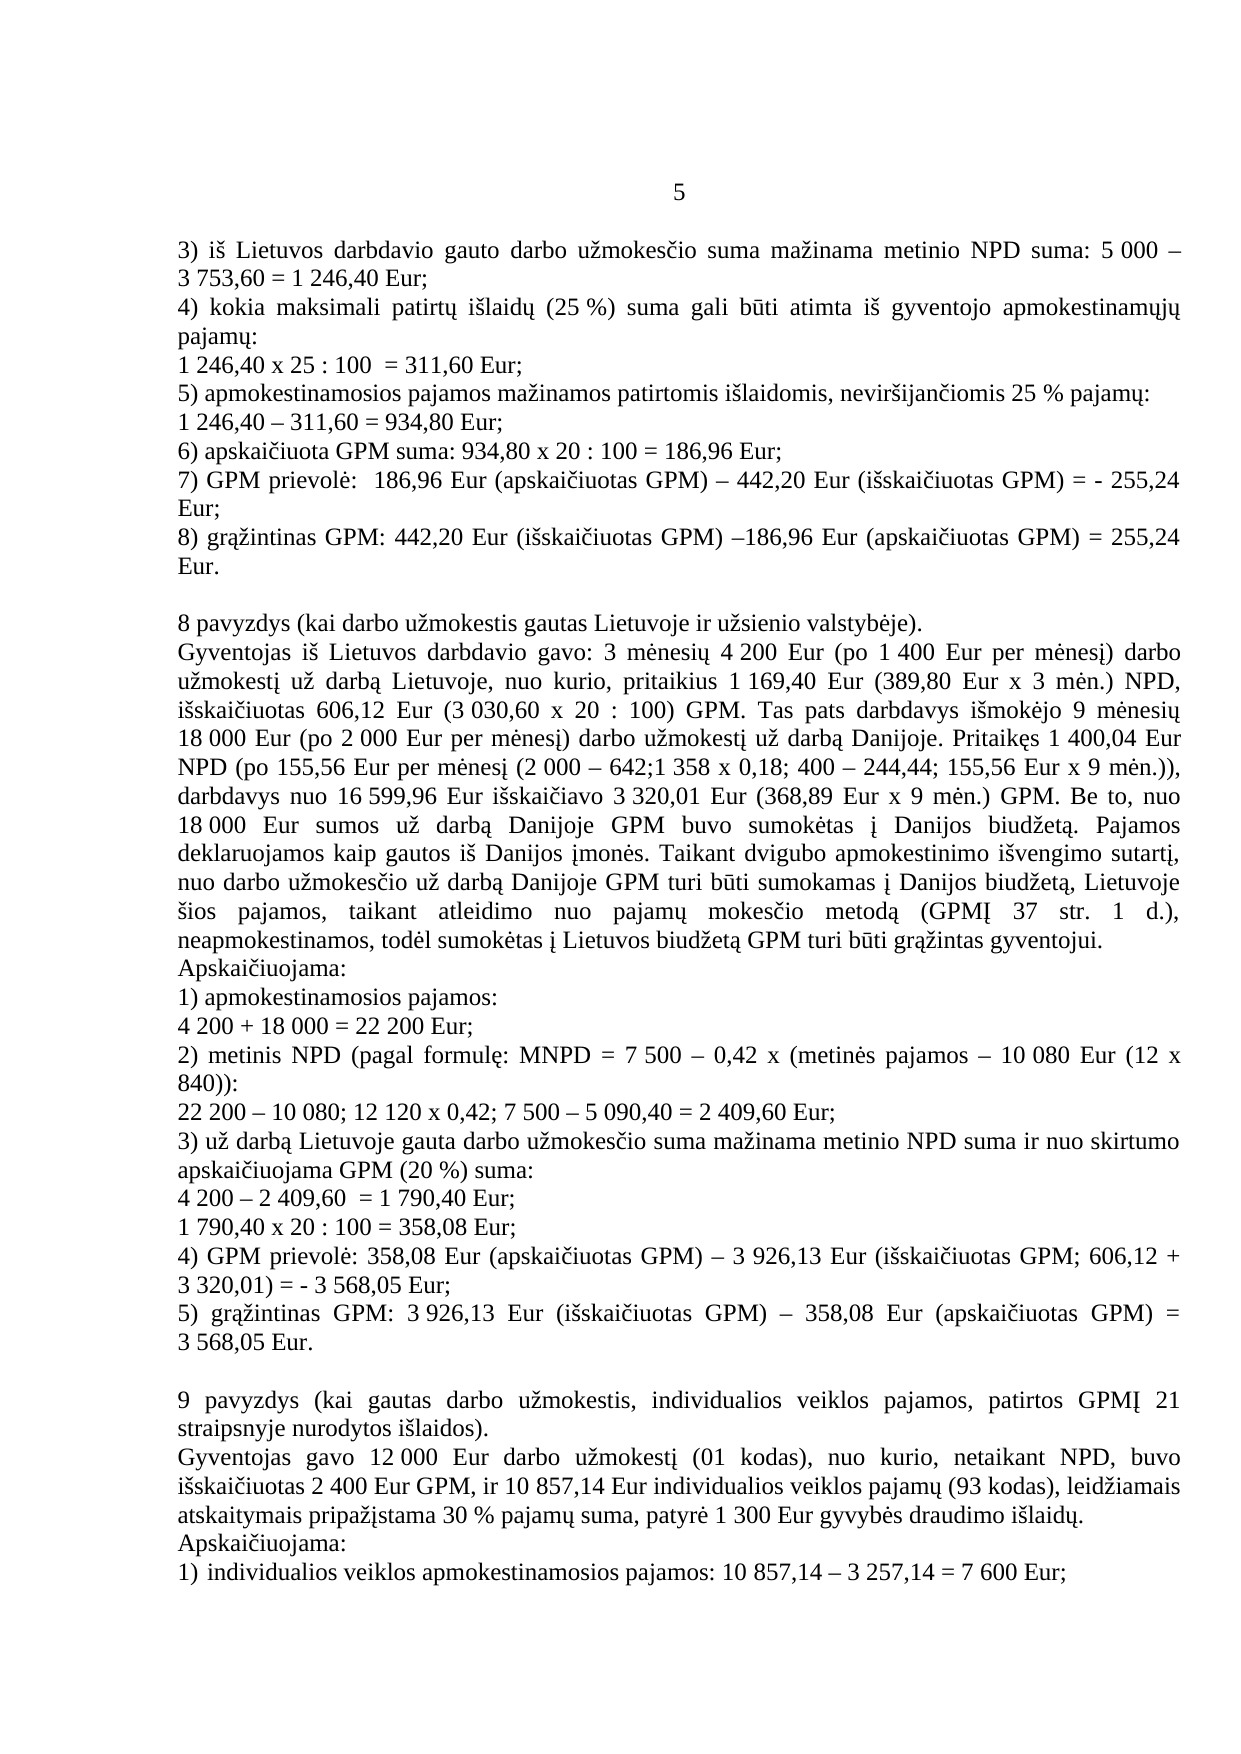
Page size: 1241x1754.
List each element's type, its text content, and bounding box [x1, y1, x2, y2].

text 8) grąžintinas GPM: 442,20 Eur (išskaičiuotas GPM) –186,96 Eur (apskaičiuotas GPM) = 255,24 Eur. [177, 522, 1181, 580]
text 5) grąžintinas GPM: 3 926,13 Eur (išskaičiuotas GPM) – 358,08 Eur (apskaičiuotas GPM) = 3 568,05 Eur. [177, 1298, 1181, 1356]
text 1 790,40 x 20 : 100 = 358,08 Eur; [177, 1212, 1181, 1241]
text Gyventojas gavo 12 000 Eur darbo užmokestį (01 kodas), nuo kurio, netaikant NPD, buvo išskaičiuotas 2 400 Eur GPM, ir 10 857,14 Eur individualios veiklos pajamų (93 kodas), leidžiamais atskaitymais pripažįstama 30 % pajamų suma, patyrė 1 300 Eur gyvybės draudimo išlaidų. [177, 1442, 1181, 1528]
text Gyventojas iš Lietuvos darbdavio gavo: 3 mėnesių 4 200 Eur (po 1 400 Eur per mėnesį) darbo užmokestį už darbą Lietuvoje, nuo kurio, pritaikius 1 169,40 Eur (389,80 Eur x 3 mėn.) NPD, išskaičiuotas 606,12 Eur (3 030,60 x 20 : 100) GPM. Tas pats darbdavys išmokėjo 9 mėnesių 18 000 Eur (po 2 000 Eur per mėnesį) darbo užmokestį už darbą Danijoje. Pritaikęs 1 400,04 Eur NPD (po 155,56 Eur per mėnesį (2 000 – 642;1 358 x 0,18; 400 – 244,44; 155,56 Eur x 9 mėn.)), darbdavys nuo 16 599,96 Eur išskaičiavo 3 320,01 Eur (368,89 Eur x 9 mėn.) GPM. Be to, nuo 18 000 Eur sumos už darbą Danijoje GPM buvo sumokėtas į Danijos biudžetą. Pajamos deklaruojamos kaip gautos iš Danijos įmonės. Taikant dvigubo apmokestinimo išvengimo sutartį, nuo darbo užmokesčio už darbą Danijoje GPM turi būti sumokamas į Danijos biudžetą, Lietuvoje šios pajamos, taikant atleidimo nuo pajamų mokesčio metodą (GPMĮ 37 str. 1 d.), neapmokestinamos, todėl sumokėtas į Lietuvos biudžetą GPM turi būti grąžintas gyventojui. [177, 637, 1181, 953]
text 8 pavyzdys (kai darbo užmokestis gautas Lietuvoje ir užsienio valstybėje). [177, 608, 1181, 637]
text 4) GPM prievolė: 358,08 Eur (apskaičiuotas GPM) – 3 926,13 Eur (išskaičiuotas GPM; 606,12 + 3 320,01) = - 3 568,05 Eur; [177, 1241, 1181, 1298]
text Apskaičiuojama: [177, 953, 1181, 982]
text 2) metinis NPD (pagal formulę: MNPD = 7 500 – 0,42 x (metinės pajamos – 10 080 Eur (12 x 840)): [177, 1040, 1181, 1097]
text 1 246,40 x 25 : 100 = 311,60 Eur; [177, 350, 1181, 378]
text 4 200 + 18 000 = 22 200 Eur; [177, 1011, 1181, 1040]
text 22 200 – 10 080; 12 120 x 0,42; 7 500 – 5 090,40 = 2 409,60 Eur; [177, 1097, 1181, 1126]
text 9 pavyzdys (kai gautas darbo užmokestis, individualios veiklos pajamos, patirtos GPMĮ 21 straipsnyje nurodytos išlaidos). [177, 1385, 1181, 1442]
text 1 246,40 – 311,60 = 934,80 Eur; [177, 407, 1181, 436]
text Apskaičiuojama: [177, 1528, 1181, 1557]
text 6) apskaičiuota GPM suma: 934,80 x 20 : 100 = 186,96 Eur; [177, 436, 1181, 465]
text 4 200 – 2 409,60 = 1 790,40 Eur; [177, 1183, 1181, 1212]
text 4) kokia maksimali patirtų išlaidų (25 %) suma gali būti atimta iš gyventojo apmokestinamųjų pajamų: [177, 292, 1181, 350]
text 1) individualios veiklos apmokestinamosios pajamos: 10 857,14 – 3 257,14 = 7 600 Eur; [177, 1557, 1181, 1586]
text 3) iš Lietuvos darbdavio gauto darbo užmokesčio suma mažinama metinio NPD suma: 5 000 –3 753,60 = 1 246,40 Eur; [177, 235, 1181, 292]
text 5) apmokestinamosios pajamos mažinamos patirtomis išlaidomis, neviršijančiomis 25 % pajamų: [177, 378, 1181, 407]
text 3) už darbą Lietuvoje gauta darbo užmokesčio suma mažinama metinio NPD suma ir nuo skirtumo apskaičiuojama GPM (20 %) suma: [177, 1126, 1181, 1183]
text 1) apmokestinamosios pajamos: [177, 982, 1181, 1011]
text 7) GPM prievolė: 186,96 Eur (apskaičiuotas GPM) – 442,20 Eur (išskaičiuotas GPM) = - 255,24 Eur; [177, 465, 1181, 522]
